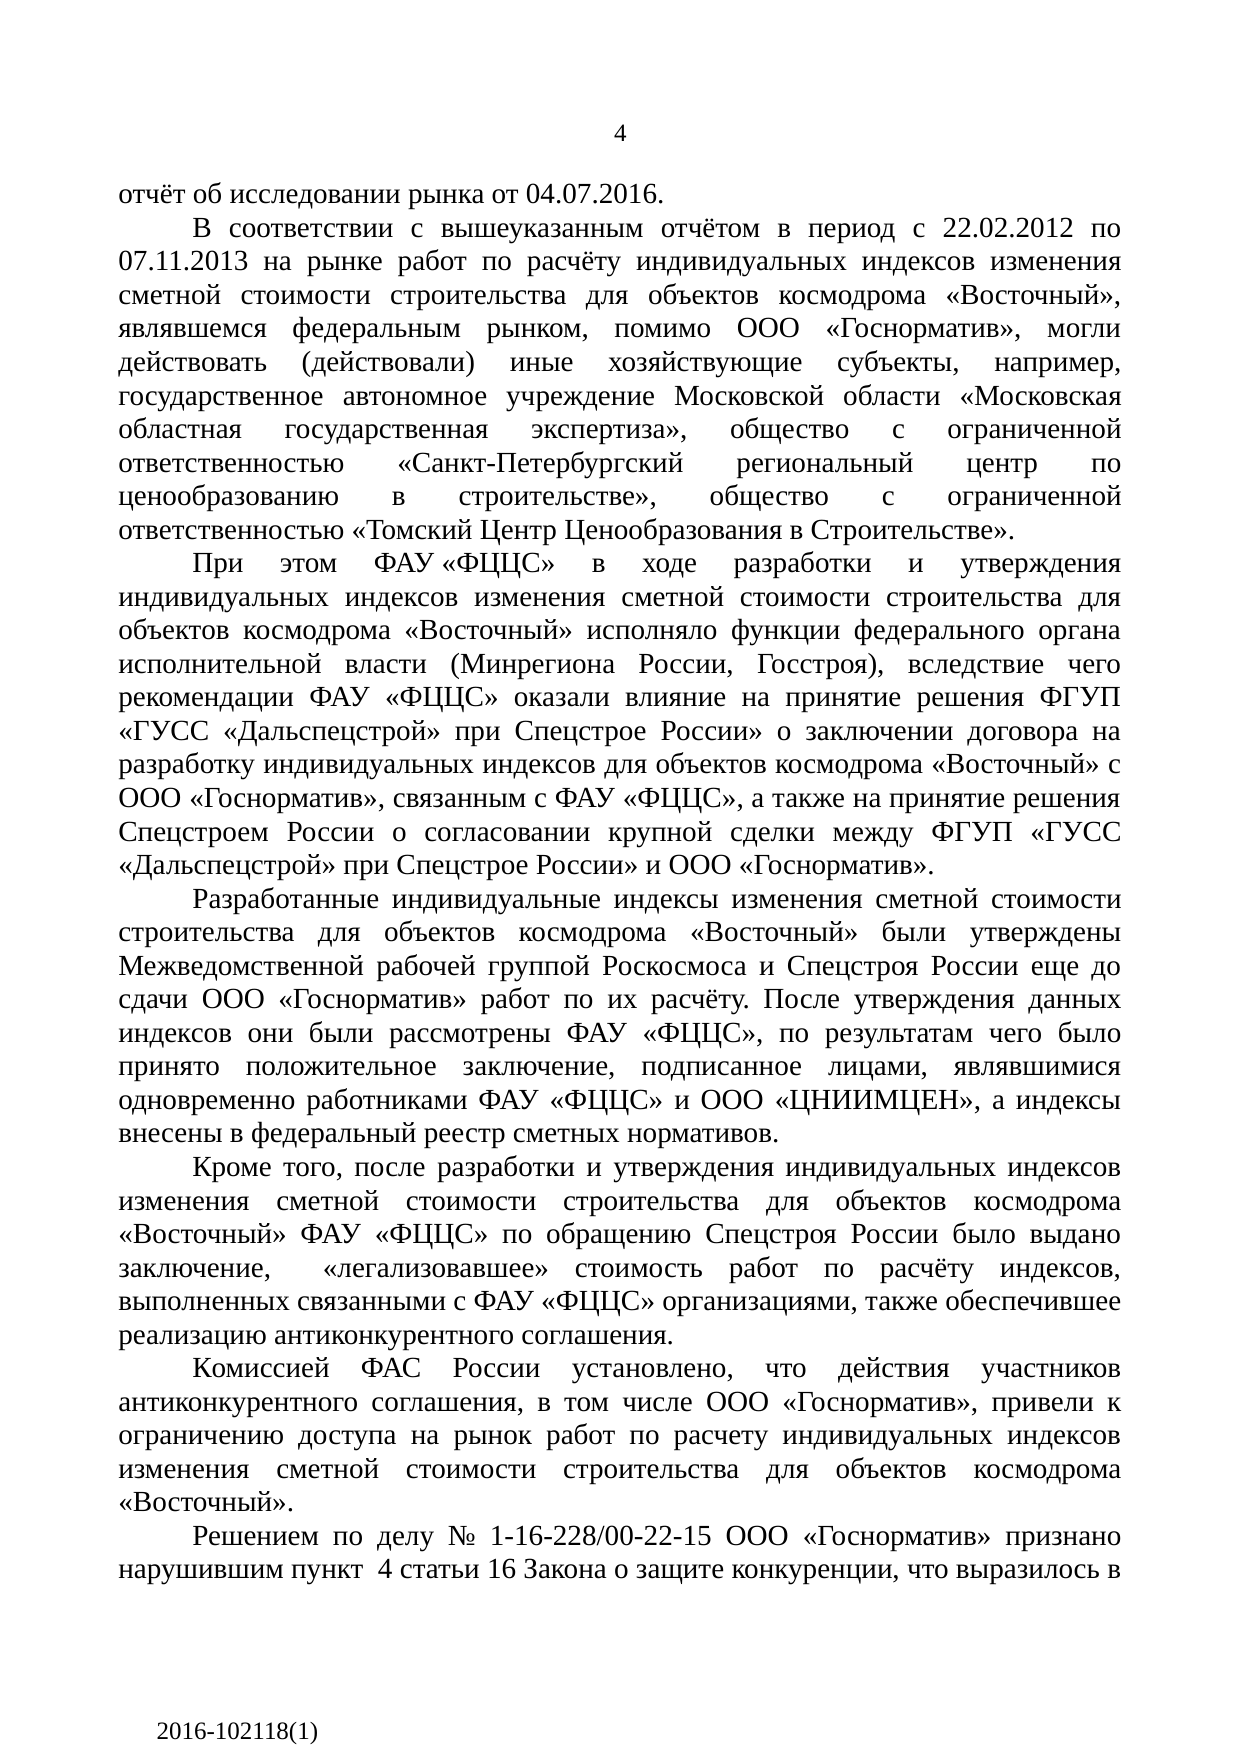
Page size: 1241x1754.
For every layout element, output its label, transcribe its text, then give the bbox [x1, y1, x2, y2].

text Решением по делу № 1-16-228/00-22-15 ООО «Госнорматив» признано нарушившим пункт 4 статьи 16 Закона о защите конкуренции, что выразилось в [118, 1518, 1122, 1585]
text При этом ФАУ «ФЦЦС» в ходе разработки и утверждения индивидуальных индексов изменения сметной стоимости строительства для объектов космодрома «Восточный» исполняло функции федерального органа исполнительной власти (Минрегиона России, Госстроя), вследствие чего рекомендации ФАУ «ФЦЦС» оказали влияние на принятие решения ФГУП «ГУСС «Дальспецстрой» при Спецстрое России» о заключении договора на разработку индивидуальных индексов для объектов космодрома «Восточный» с ООО «Госнорматив», связанным с ФАУ «ФЦЦС», а также на принятие решения Спецстроем России о согласовании крупной сделки между ФГУП «ГУСС «Дальспецстрой» при Спецстрое России» и ООО «Госнорматив». [118, 545, 1122, 881]
text Комиссией ФАС России установлено, что действия участников антиконкурентного соглашения, в том числе ООО «Госнорматив», привели к ограничению доступа на рынок работ по расчету индивидуальных индексов изменения сметной стоимости строительства для объектов космодрома «Восточный». [118, 1350, 1122, 1518]
text отчёт об исследовании рынка от 04.07.2016. [118, 176, 1122, 210]
text Разработанные индивидуальные индексы изменения сметной стоимости строительства для объектов космодрома «Восточный» были утверждены Межведомственной рабочей группой Роскосмоса и Спецстроя России еще до сдачи ООО «Госнорматив» работ по их расчёту. После утверждения данных индексов они были рассмотрены ФАУ «ФЦЦС», по результатам чего было принято положительное заключение, подписанное лицами, являвшимися одновременно работниками ФАУ «ФЦЦС» и ООО «ЦНИИМЦЕН», а индексы внесены в федеральный реестр сметных нормативов. [118, 881, 1122, 1149]
text В соответствии с вышеуказанным отчётом в период с 22.02.2012 по 07.11.2013 на рынке работ по расчёту индивидуальных индексов изменения сметной стоимости строительства для объектов космодрома «Восточный», являвшемся федеральным рынком, помимо ООО «Госнорматив», могли действовать (действовали) иные хозяйствующие субъекты, например, государственное автономное учреждение Московской области «Московская областная государственная экспертиза», общество с ограниченной ответственностью «Санкт-Петербургский региональный центр по ценообразованию в строительстве», общество с ограниченной ответственностью «Томский Центр Ценообразования в Строительстве». [118, 210, 1122, 545]
text Кроме того, после разработки и утверждения индивидуальных индексов изменения сметной стоимости строительства для объектов космодрома «Восточный» ФАУ «ФЦЦС» по обращению Спецстроя России было выдано заключение, «легализовавшее» стоимость работ по расчёту индексов, выполненных связанными с ФАУ «ФЦЦС» организациями, также обеспечившее реализацию антиконкурентного соглашения. [118, 1149, 1122, 1350]
